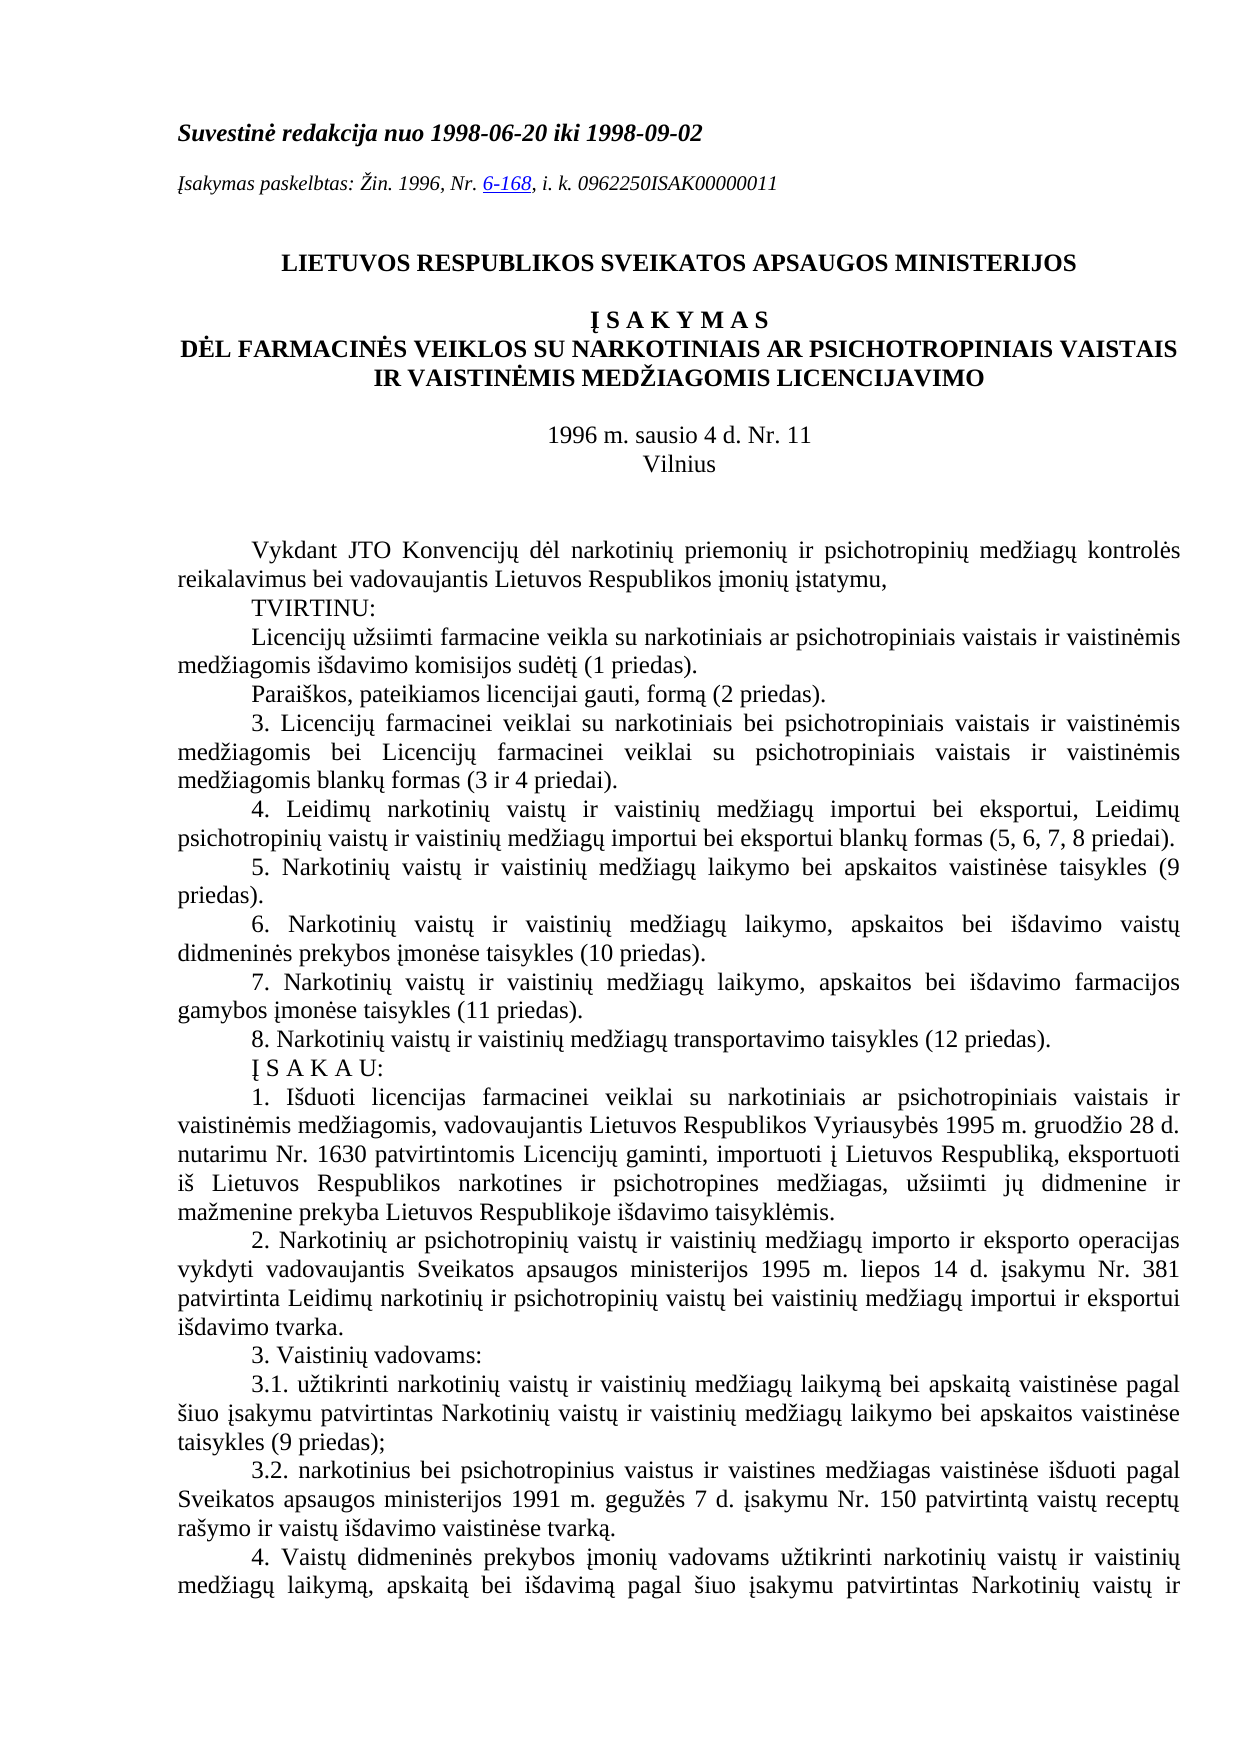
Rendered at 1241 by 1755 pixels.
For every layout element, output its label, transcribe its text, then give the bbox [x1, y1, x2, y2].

text 2. Narkotinių ar psichotropinių vaistų ir vaistinių medžiagų importo ir eksporto operacijas vykdyti vadovaujantis Sveikatos apsaugos ministerijos 1995 m. liepos 14 d. įsakymu Nr. 381 patvirtinta Leidimų narkotinių ir psichotropinių vaistų bei vaistinių medžiagų importui ir eksportui išdavimo tvarka. [177, 1225, 1181, 1340]
text DĖL FARMACINĖS VEIKLOS SU NARKOTINIAIS AR PSICHOTROPINIAIS VAISTAIS IR VAISTINĖMIS MEDŽIAGOMIS LICENCIJAVIMO [177, 334, 1181, 392]
text 1996 m. sausio 4 d. Nr. 11 [177, 420, 1181, 449]
text Į S A K Y M A S [177, 305, 1181, 334]
text 8. Narkotinių vaistų ir vaistinių medžiagų transportavimo taisykles (12 priedas). [177, 1024, 1181, 1053]
text 7. Narkotinių vaistų ir vaistinių medžiagų laikymo, apskaitos bei išdavimo farmacijos gamybos įmonėse taisykles (11 priedas). [177, 967, 1181, 1024]
text 3.2. narkotinius bei psichotropinius vaistus ir vaistines medžiagas vaistinėse išduoti pagal Sveikatos apsaugos ministerijos 1991 m. gegužės 7 d. įsakymu Nr. 150 patvirtintą vaistų receptų rašymo ir vaistų išdavimo vaistinėse tvarką. [177, 1455, 1181, 1542]
text 4. Leidimų narkotinių vaistų ir vaistinių medžiagų importui bei eksportui, Leidimų psichotropinių vaistų ir vaistinių medžiagų importui bei eksportui blankų formas (5, 6, 7, 8 priedai). [177, 794, 1181, 852]
text 3. Vaistinių vadovams: [177, 1340, 1181, 1369]
text Licencijų užsiimti farmacine veikla su narkotiniais ar psichotropiniais vaistais ir vaistinėmis medžiagomis išdavimo komisijos sudėtį (1 priedas). [177, 622, 1181, 679]
text Vilnius [177, 449, 1181, 478]
text Įsakymas paskelbtas: Žin. 1996, Nr. 6-168, i. k. 0962250ISAK00000011 [177, 171, 1181, 195]
text 3. Licencijų farmacinei veiklai su narkotiniais bei psichotropiniais vaistais ir vaistinėmis medžiagomis bei Licencijų farmacinei veiklai su psichotropiniais vaistais ir vaistinėmis medžiagomis blankų formas (3 ir 4 priedai). [177, 708, 1181, 794]
text 1. Išduoti licencijas farmacinei veiklai su narkotiniais ar psichotropiniais vaistais ir vaistinėmis medžiagomis, vadovaujantis Lietuvos Respublikos Vyriausybės 1995 m. gruodžio 28 d. nutarimu Nr. 1630 patvirtintomis Licencijų gaminti, importuoti į Lietuvos Respubliką, eksportuoti iš Lietuvos Respublikos narkotines ir psichotropines medžiagas, užsiimti jų didmenine ir mažmenine prekyba Lietuvos Respublikoje išdavimo taisyklėmis. [177, 1082, 1181, 1225]
text Suvestinė redakcija nuo 1998-06-20 iki 1998-09-02 [177, 118, 1181, 147]
text 3.1. užtikrinti narkotinių vaistų ir vaistinių medžiagų laikymą bei apskaitą vaistinėse pagal šiuo įsakymu patvirtintas Narkotinių vaistų ir vaistinių medžiagų laikymo bei apskaitos vaistinėse taisykles (9 priedas); [177, 1369, 1181, 1455]
text 6. Narkotinių vaistų ir vaistinių medžiagų laikymo, apskaitos bei išdavimo vaistų didmeninės prekybos įmonėse taisykles (10 priedas). [177, 909, 1181, 967]
text Į S A K A U: [177, 1053, 1181, 1082]
text Paraiškos, pateikiamos licencijai gauti, formą (2 priedas). [177, 679, 1181, 708]
text Vykdant JTO Konvencijų dėl narkotinių priemonių ir psichotropinių medžiagų kontrolės reikalavimus bei vadovaujantis Lietuvos Respublikos įmonių įstatymu, [177, 535, 1181, 593]
text TVIRTINU: [177, 593, 1181, 622]
text 4. Vaistų didmeninės prekybos įmonių vadovams užtikrinti narkotinių vaistų ir vaistinių medžiagų laikymą, apskaitą bei išdavimą pagal šiuo įsakymu patvirtintas Narkotinių vaistų ir [177, 1542, 1181, 1599]
text LIETUVOS RESPUBLIKOS SVEIKATOS APSAUGOS MINISTERIJOS [177, 248, 1181, 277]
text 5. Narkotinių vaistų ir vaistinių medžiagų laikymo bei apskaitos vaistinėse taisykles (9 priedas). [177, 852, 1181, 909]
